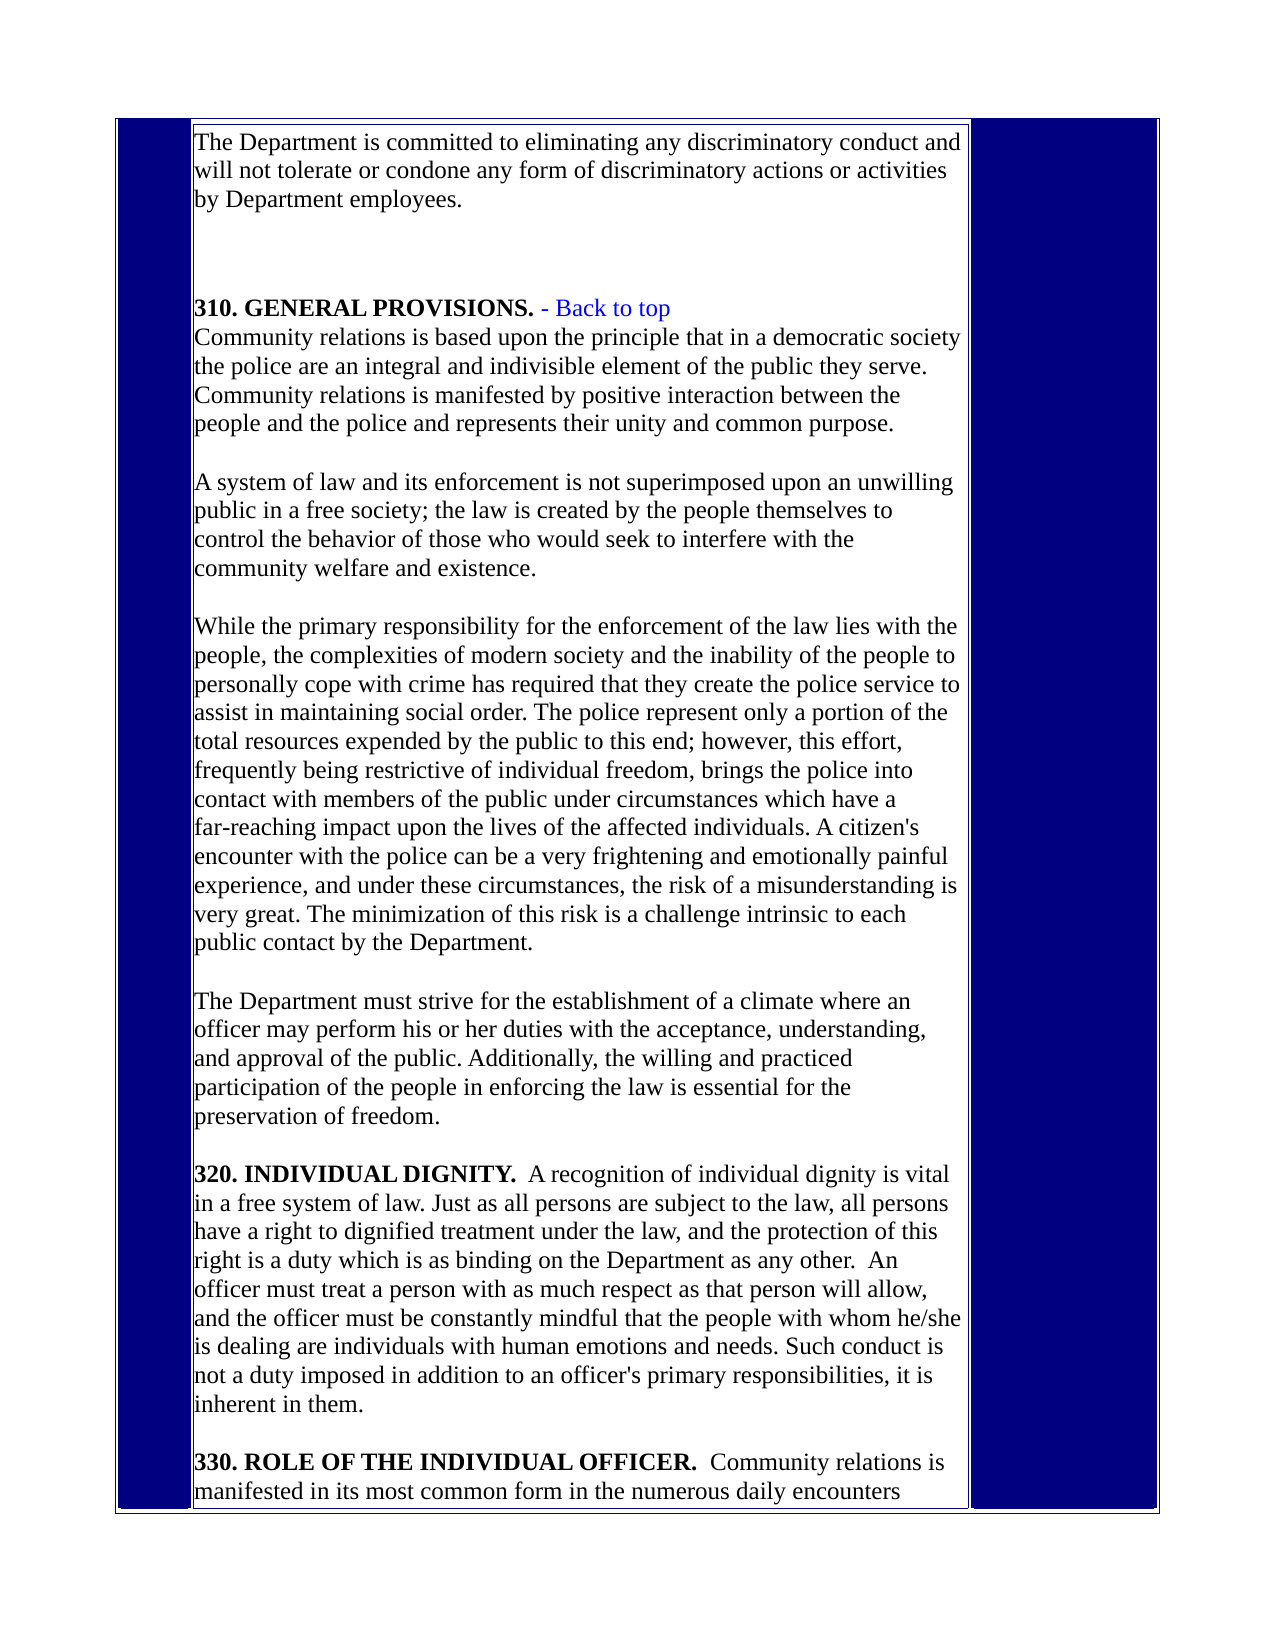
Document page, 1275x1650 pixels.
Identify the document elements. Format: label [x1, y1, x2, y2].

table_header [118, 119, 191, 1508]
table_header [971, 119, 1157, 1508]
table_header [975, 125, 1154, 1508]
table_header [122, 125, 188, 1508]
